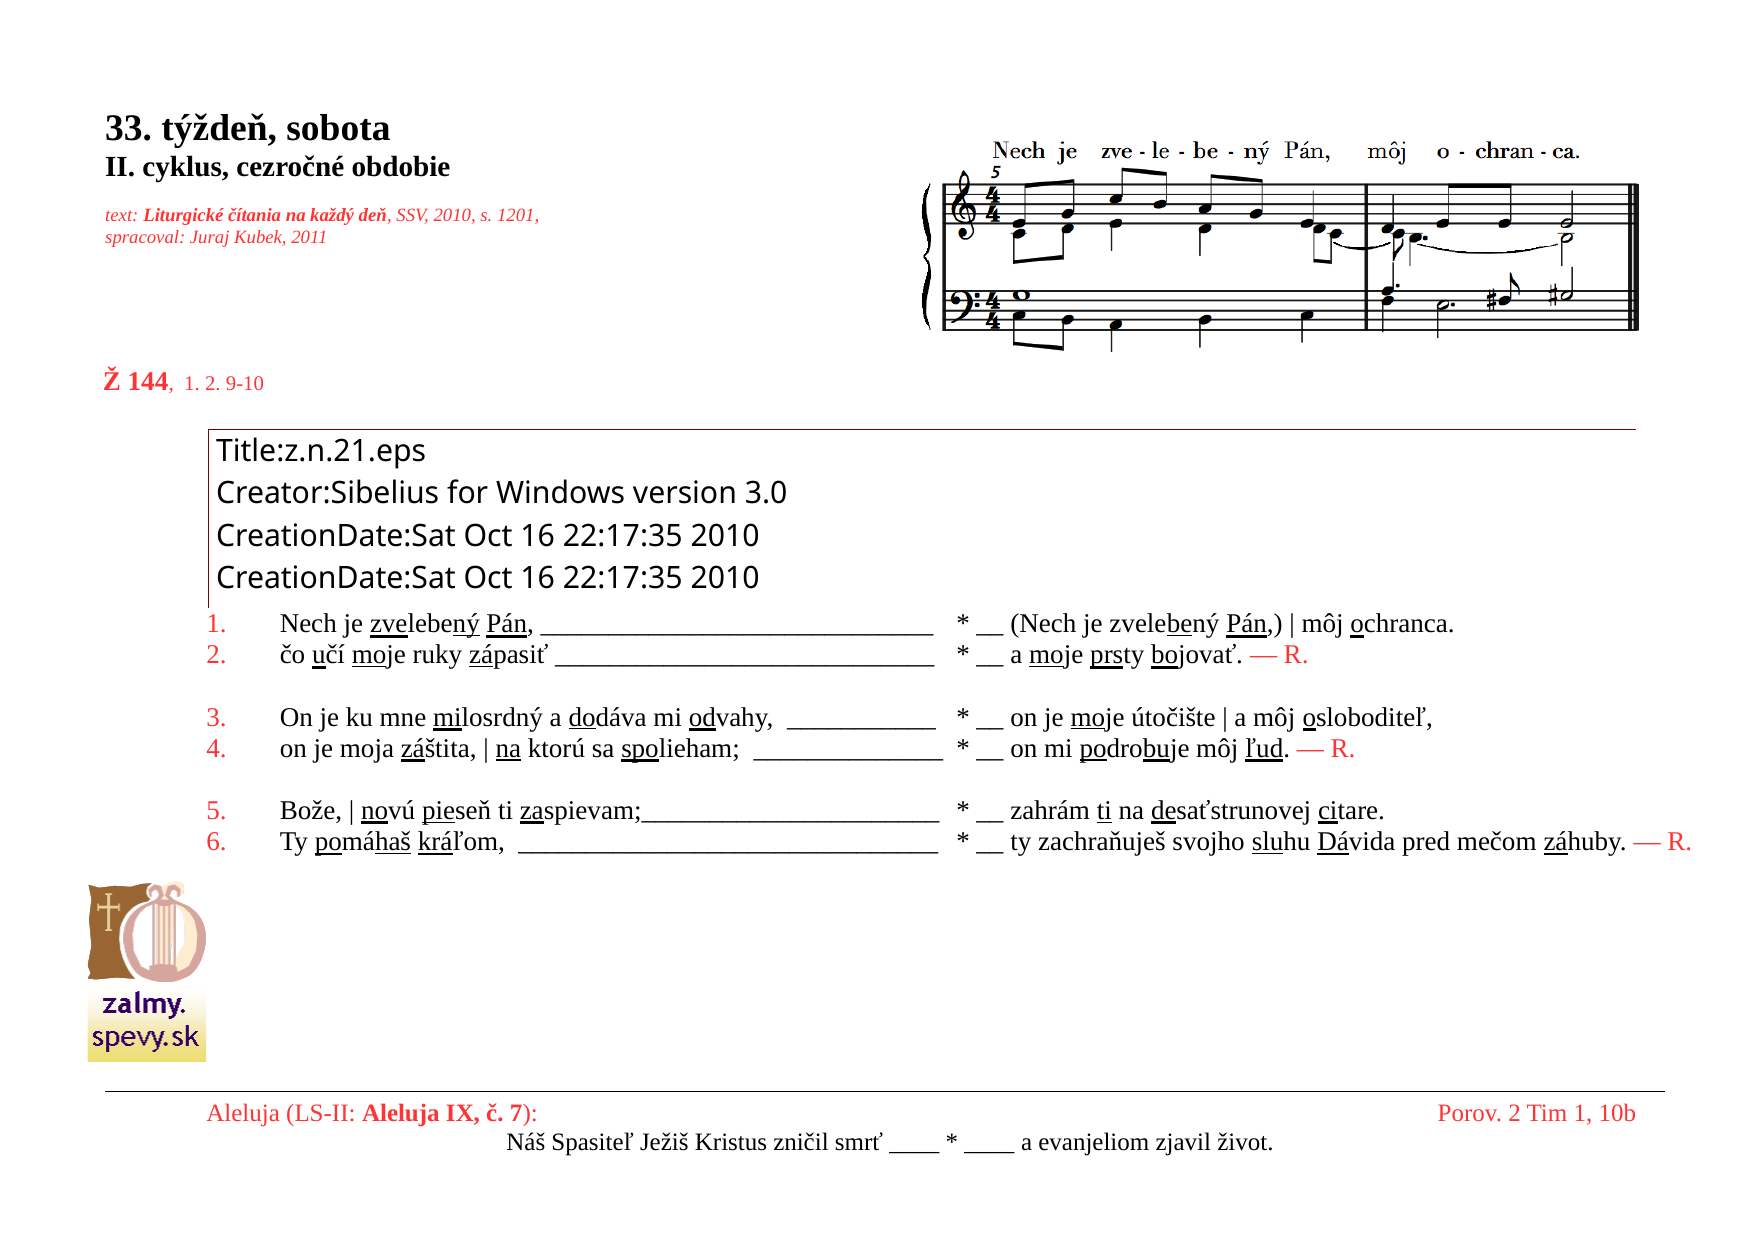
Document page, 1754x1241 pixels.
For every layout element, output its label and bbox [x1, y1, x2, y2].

picture [87, 881, 207, 1062]
picture [917, 136, 1639, 358]
